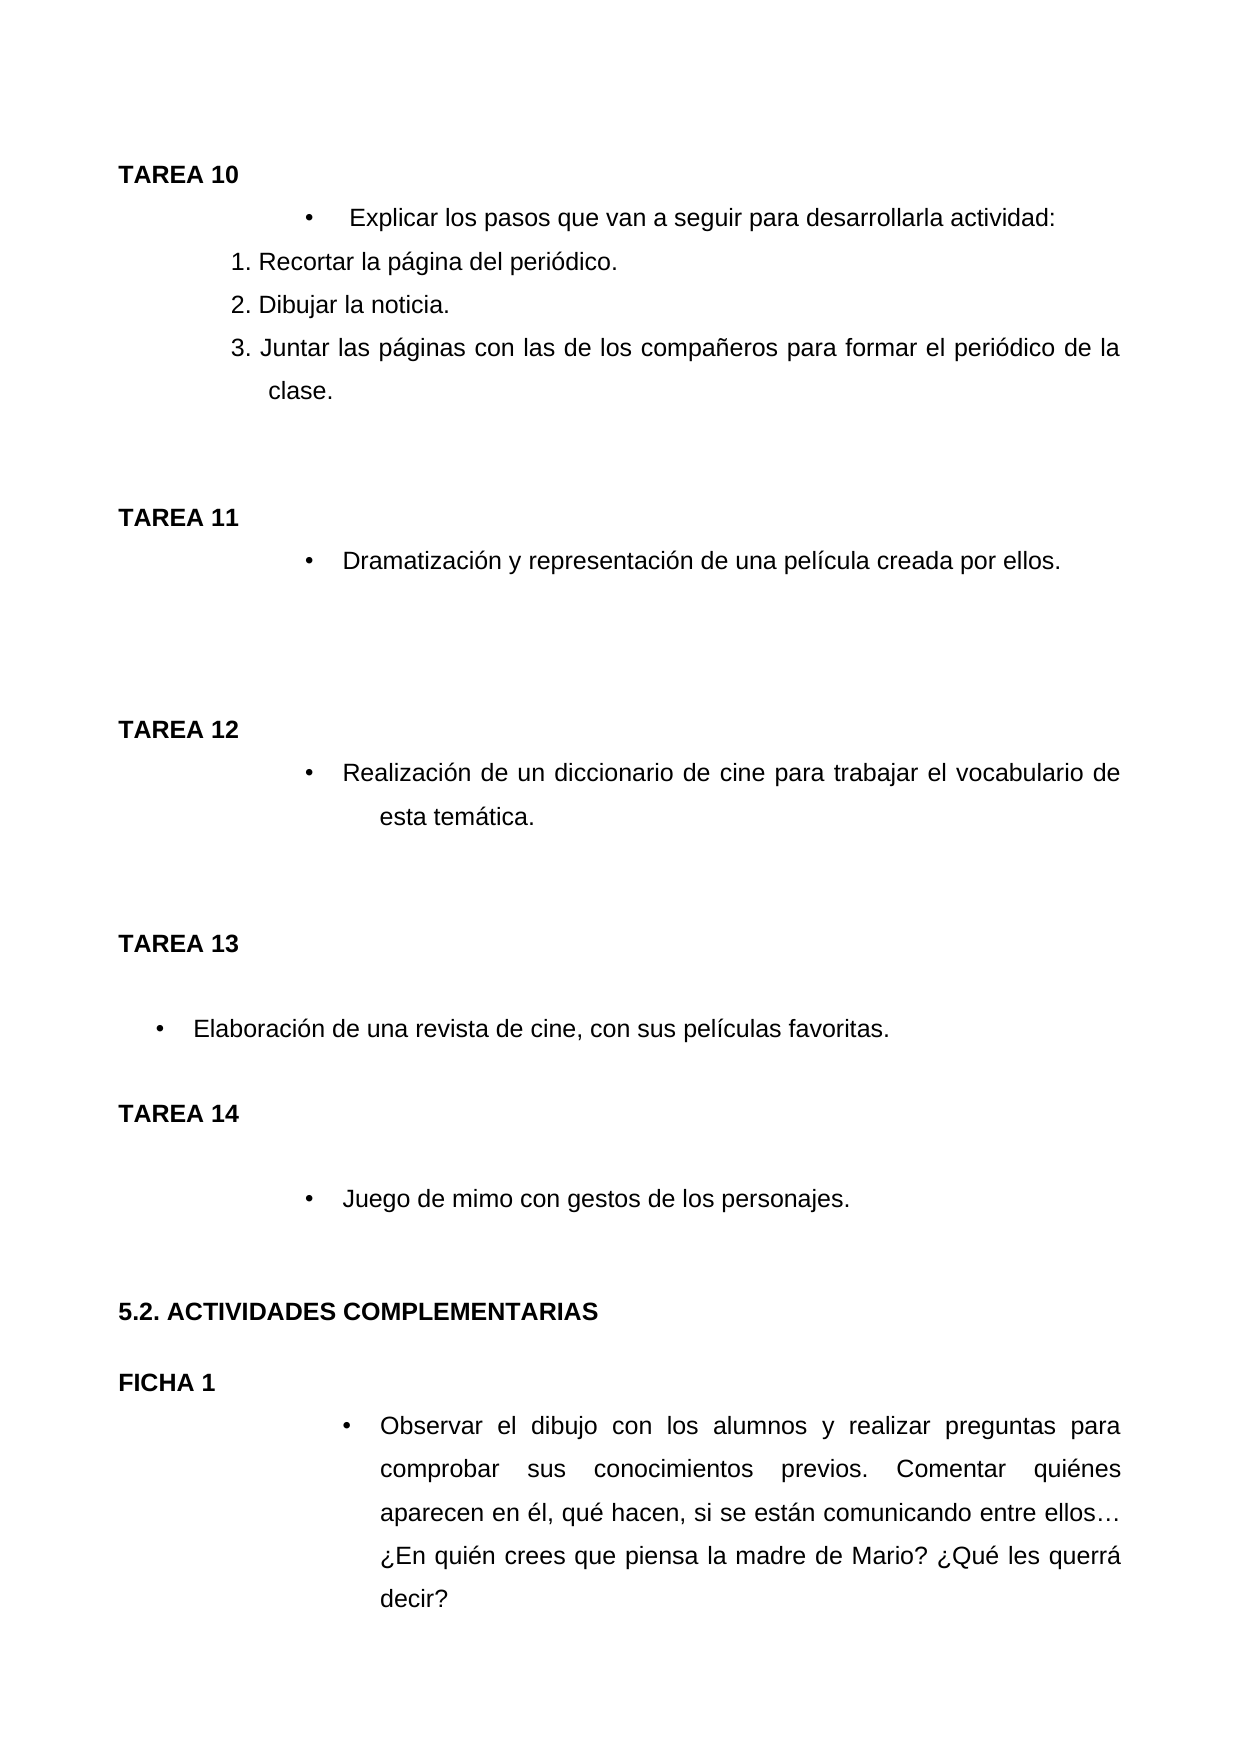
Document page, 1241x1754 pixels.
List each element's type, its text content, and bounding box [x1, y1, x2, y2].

list Elaboración de una revista de cine, con sus películas favoritas. [156, 1014, 1122, 1043]
list Juego de mimo con gestos de los personajes. [305, 1184, 1122, 1213]
text FICHA 1 [118, 1368, 1122, 1397]
text TAREA 13 [118, 929, 1122, 957]
list Realización de un diccionario de cine para trabajar el vocabulario de esta temática. [305, 758, 1122, 830]
text 1. Recortar la página del periódico. [231, 246, 1122, 275]
text TAREA 14 [118, 1099, 1122, 1128]
text 2. Dibujar la noticia. [231, 289, 1122, 318]
text TAREA 10 [118, 160, 1122, 189]
list Explicar los pasos que van a seguir para desarrollarla actividad: [305, 203, 1122, 232]
text 3. Juntar las páginas con las de los compañeros para formar el periódico de la clase. [231, 333, 1122, 404]
text TAREA 12 [118, 715, 1122, 744]
list Observar el dibujo con los alumnos y realizar preguntas para comprobar sus conocimientos previos. Comentar quiénes aparecen en él, qué hacen, si se están comunicando entre ellos… ¿En quién crees que piensa la madre de Mario? ¿Qué les querrá decir? [342, 1411, 1122, 1612]
text 5.2. ACTIVIDADES COMPLEMENTARIAS [118, 1297, 1122, 1326]
list Dramatización y representación de una película creada por ellos. [305, 546, 1122, 575]
text TAREA 11 [118, 503, 1122, 532]
